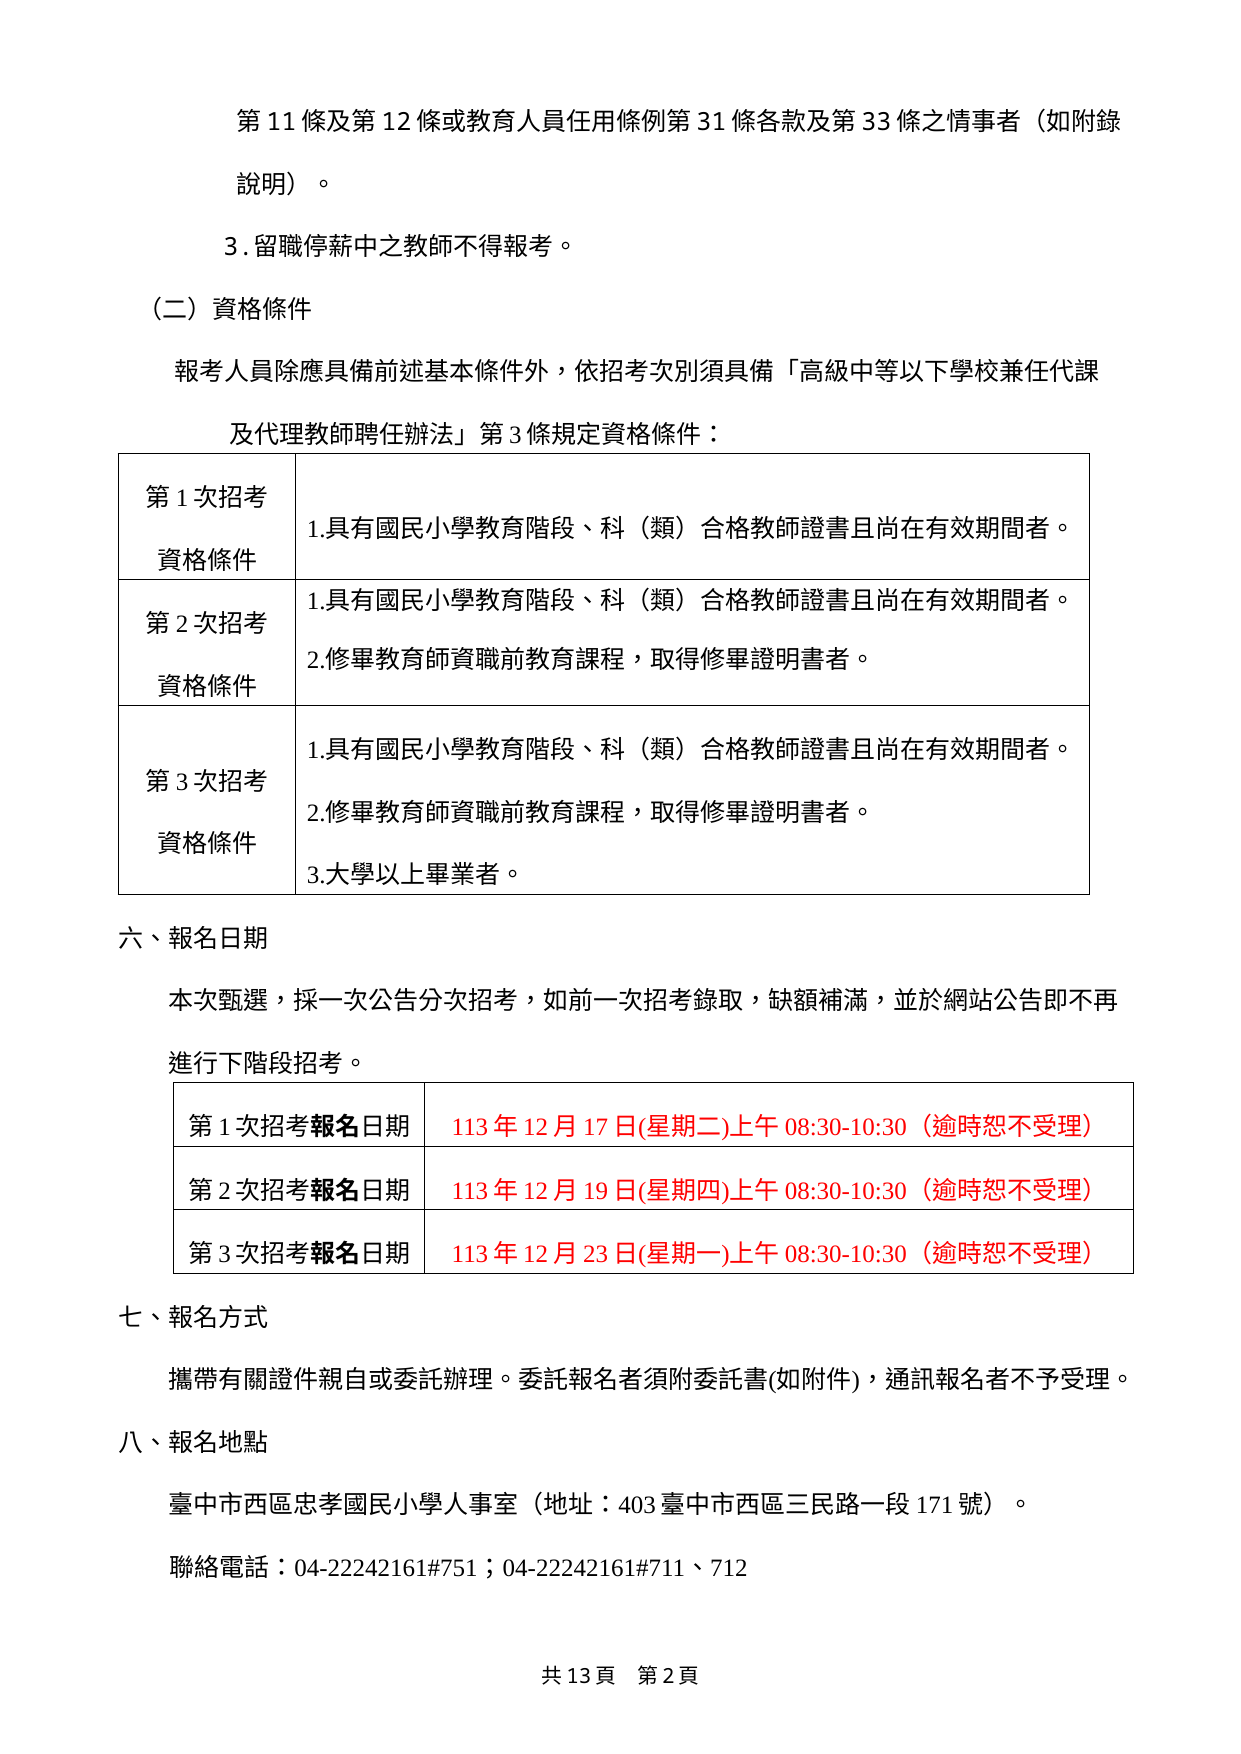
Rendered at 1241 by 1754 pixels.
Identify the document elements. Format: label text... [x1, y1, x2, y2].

table_header 第1次招考報名日期 [174, 1083, 424, 1146]
table_cell 1.具有國民小學教育階段、科（類）合格教師證書且尚在有效期間者。 2.修畢教育師資職前教育課程，取得修畢證明書者。 3.大學以上畢業者。 [296, 706, 1089, 894]
table_header 1.具有國民小學教育階段、科（類）合格教師證書且尚在有效期間者。 [296, 454, 1089, 579]
table_cell 第2次招考 資格條件 [119, 580, 295, 705]
text 3.留職停薪中之教師不得報考。 [118, 203, 1122, 266]
text （二）資格條件 [118, 266, 1122, 328]
text 八、報名地點 臺中市西區忠孝國民小學人事室（地址：403臺中市西區三民路一段171號）。 [118, 1399, 1122, 1524]
text 七、報名方式 攜帶有關證件親自或委託辦理。委託報名者須附委託書(如附件)，通訊報名者不予受理。 [118, 1274, 1122, 1399]
text 報考人員除應具備前述基本條件外，依招考次別須具備「高級中等以下學校兼任代課及代理教師聘任辦法」第3條規定資格條件： [118, 328, 1122, 453]
table_cell 113年12月19日(星期四)上午08:30-10:30（逾時恕不受理） [425, 1147, 1133, 1209]
table_cell 第2次招考報名日期 [174, 1147, 424, 1209]
text 第11條及第12條或教育人員任用條例第31條各款及第33條之情事者（如附錄說明）。 [118, 78, 1122, 203]
table_header 第1次招考 資格條件 [119, 454, 295, 579]
text 六、報名日期 本次甄選，採一次公告分次招考，如前一次招考錄取，缺額補滿，並於網站公告即不再進行下階段招考。 [118, 895, 1122, 1082]
text 聯絡電話：04-22242161#751；04-22242161#711、712 [168, 1524, 1122, 1586]
table_cell 第3次招考 資格條件 [119, 706, 295, 894]
table_cell 1.具有國民小學教育階段、科（類）合格教師證書且尚在有效期間者。 2.修畢教育師資職前教育課程，取得修畢證明書者。 [296, 580, 1089, 705]
table_cell 113年12月23日(星期一)上午08:30-10:30（逾時恕不受理） [425, 1210, 1133, 1273]
table_header 113年12月17日(星期二)上午08:30-10:30（逾時恕不受理） [425, 1083, 1133, 1146]
table_cell 第3次招考報名日期 [174, 1210, 424, 1273]
